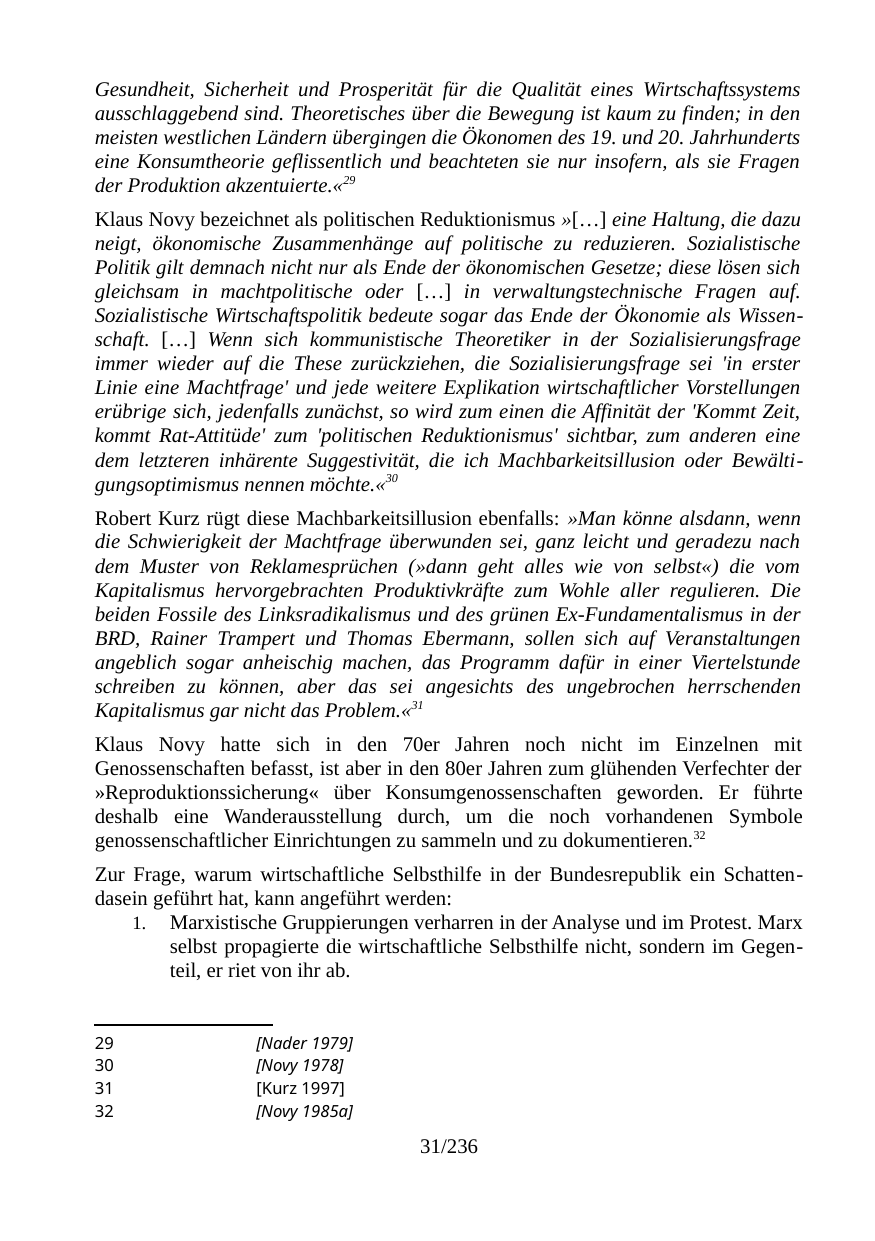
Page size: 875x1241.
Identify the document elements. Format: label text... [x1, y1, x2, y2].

text [Novy 1985a] [94, 1099, 803, 1122]
text [Nader 1979] [94, 1031, 803, 1054]
text Klaus Novy bezeichnet als politischen Reduktionismus »[…] eine Haltung, die dazu neigt, ökonomische Zusammenhänge auf politische zu reduzieren. Sozialistische Politik gilt demnach nicht nur als Ende der ökonomischen Gesetze; diese lösen sich gleichsam in machtpolitische oder […] in verwaltungstechnische Fragen auf. Sozialistische Wirtschaftspolitik bedeute sogar das Ende der Ökonomie als Wissen­schaft. […] Wenn sich kommunistische Theoretiker in der Sozialisierungsfrage immer wieder auf die These zurückziehen, die Sozialisierungsfrage sei 'in erster Linie eine Machtfrage' und jede weitere Explikation wirtschaftlicher Vorstellungen erübrige sich, jedenfalls zunächst, so wird zum einen die Affinität der 'Kommt Zeit, kommt Rat-Attitüde' zum 'politischen Reduktionismus' sichtbar, zum anderen eine dem letzteren inhärente Suggestivität, die ich Machbarkeitsillusion oder Bewälti­gungsoptimismus nennen möchte.« [94, 207, 803, 496]
text [Kurz 1997] [94, 1077, 803, 1099]
list Marxistische Gruppierungen verharren in der Analyse und im Protest. Marx selbst propagierte die wirtschaftliche Selbsthilfe nicht, sondern im Gegen­teil, er riet von ihr ab. [132, 910, 803, 982]
text [Novy 1978] [94, 1054, 803, 1077]
text Klaus Novy hatte sich in den 70er Jahren noch nicht im Einzelnen mit Genossenschaften befasst, ist aber in den 80er Jahren zum glühenden Verfechter der »Reproduktionssicherung« über Konsumgenossenschaften geworden. Er führte deshalb eine Wanderausstellung durch, um die noch vorhandenen Symbole genossenschaftlicher Einrichtungen zu sammeln und zu dokumentieren. [94, 732, 803, 852]
text Gesundheit, Sicherheit und Prosperität für die Qualität eines Wirtschaftssystems ausschlaggebend sind. Theoretisches über die Bewegung ist kaum zu finden; in den meisten westlichen Ländern übergingen die Ökonomen des 19. und 20. Jahrhunderts eine Konsumtheorie geflissentlich und beachteten sie nur insofern, als sie Fragen der Produktion akzentuierte.« [94, 77, 803, 197]
text Zur Frage, warum wirtschaftliche Selbsthilfe in der Bundesrepublik ein Schatten­dasein geführt hat, kann angeführt werden: [94, 862, 803, 910]
text Robert Kurz rügt diese Machbarkeitsillusion ebenfalls: »Man könne alsdann, wenn die Schwierigkeit der Machtfrage überwunden sei, ganz leicht und geradezu nach dem Muster von Reklamesprüchen (»dann geht alles wie von selbst«) die vom Kapitalismus hervorgebrachten Produktivkräfte zum Wohle aller regulieren. Die beiden Fossile des Linksradikalismus und des grünen Ex-Fundamentalismus in der BRD, Rainer Trampert und Thomas Ebermann, sollen sich auf Veranstaltungen angeblich sogar anheischig machen, das Programm dafür in einer Viertelstunde schreiben zu können, aber das sei angesichts des ungebrochen herrschenden Kapitalismus gar nicht das Problem.« [94, 505, 803, 722]
